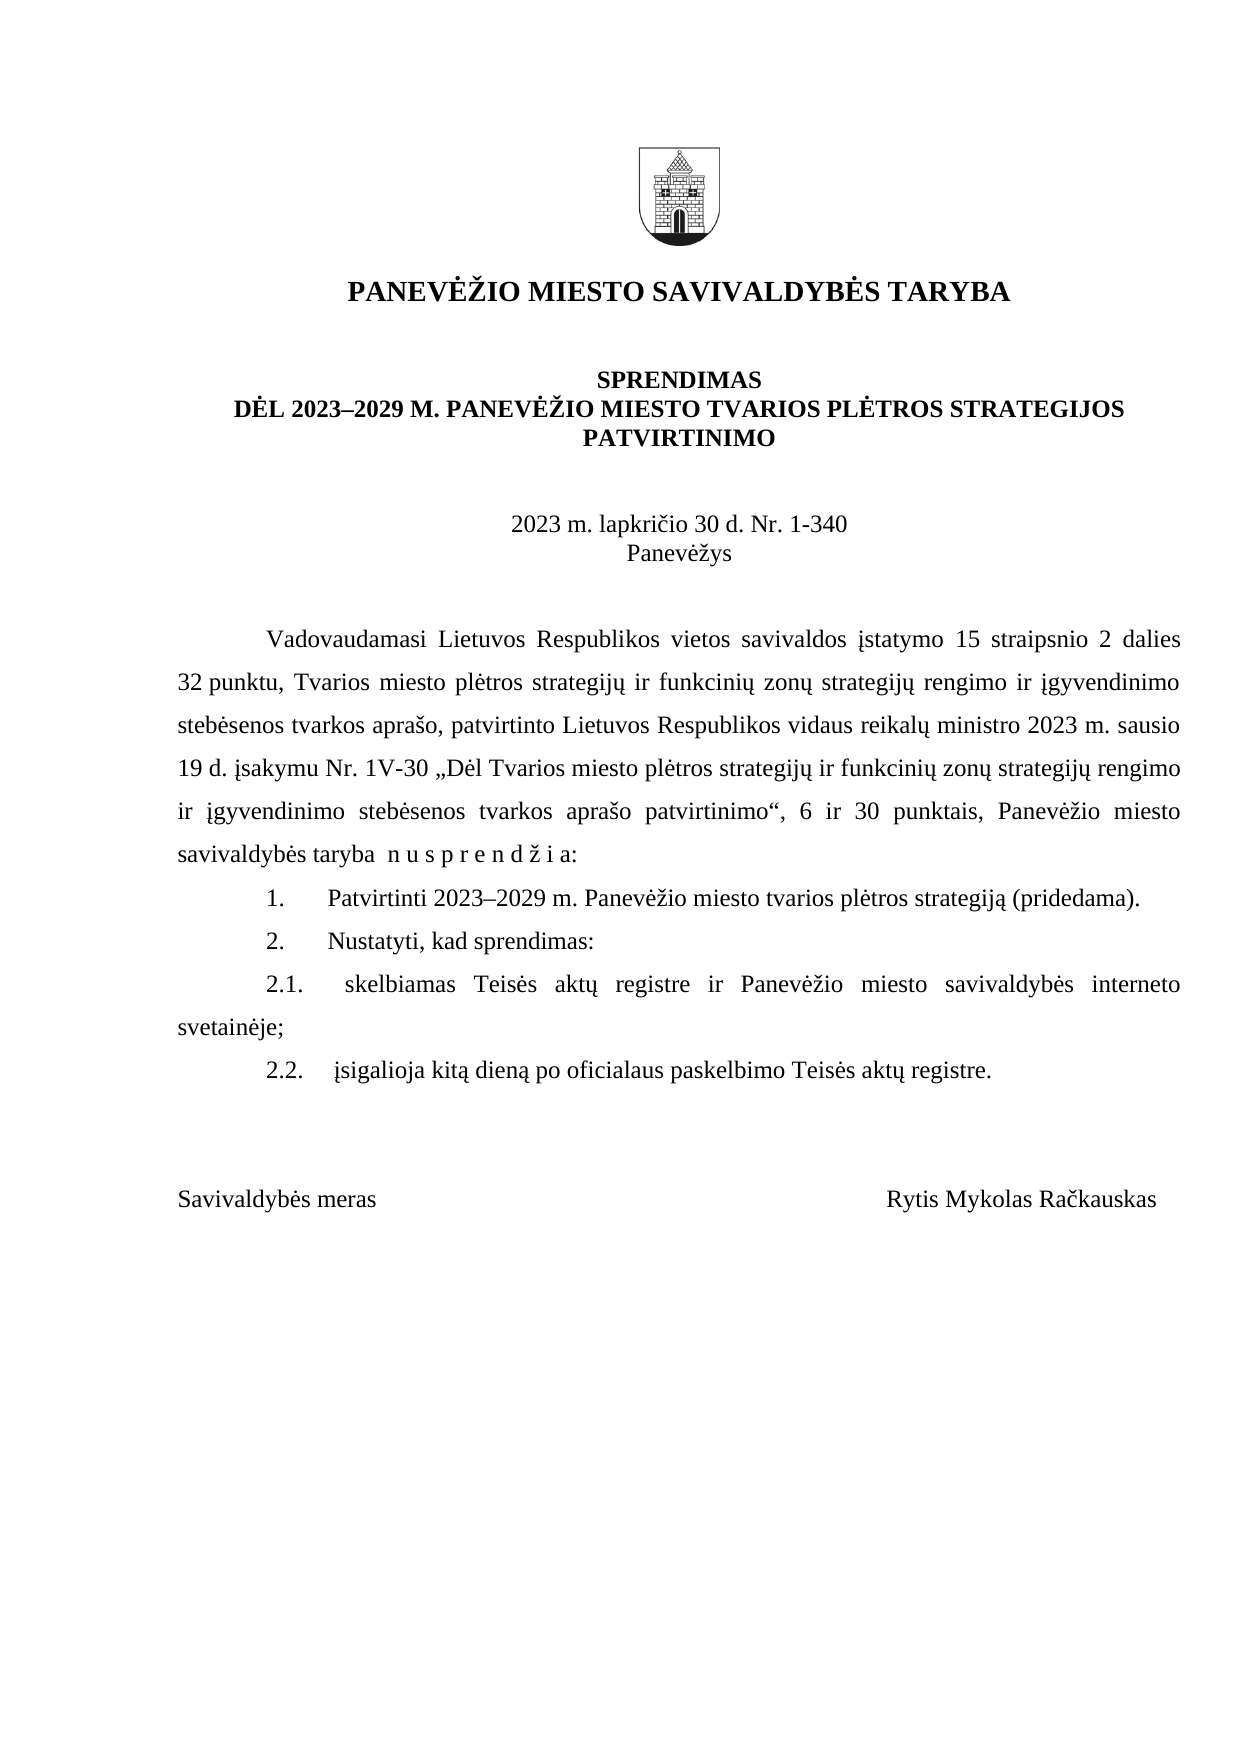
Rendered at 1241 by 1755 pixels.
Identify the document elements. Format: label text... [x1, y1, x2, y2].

subtitle SPRENDIMAS [177, 365, 1181, 394]
text 1. Patvirtinti 2023–2029 m. Panevėžio miesto tvarios plėtros strategiją (pridedama). [177, 883, 1181, 911]
text 2.1. skelbiamas Teisės aktų registre ir Panevėžio miesto savivaldybės interneto svetainėje; [177, 969, 1181, 1041]
text 2. Nustatyti, kad sprendimas: [177, 926, 1181, 954]
text PANEVĖŽIO MIESTO SAVIVALDYBĖS TARYBA [177, 274, 1181, 308]
text Vadovaudamasi Lietuvos Respublikos vietos savivaldos įstatymo 15 straipsnio 2 dalies 32 punktu, Tvarios miesto plėtros strategijų ir funkcinių zonų strategijų rengimo ir įgyvendinimo stebėsenos tvarkos aprašo, patvirtinto Lietuvos Respublikos vidaus reikalų ministro 2023 m. sausio 19 d. įsakymu Nr. 1V-30 „Dėl Tvarios miesto plėtros strategijų ir funkcinių zonų strategijų rengimo ir įgyvendinimo stebėsenos tvarkos aprašo patvirtinimo“, 6 ir 30 punktais, Panevėžio miesto savivaldybės taryba n u s p r e n d ž i a: [177, 624, 1181, 868]
subtitle Panevėžys [177, 538, 1181, 566]
text Savivaldybės meras Rytis Mykolas Račkauskas [177, 1184, 1181, 1213]
text 2.2. įsigalioja kitą dieną po oficialaus paskelbimo Teisės aktų registre. [177, 1055, 1181, 1084]
text DĖL 2023–2029 M. PANEVĖŽIO MIESTO TVARIOS PLĖTROS STRATEGIJOS PATVIRTINIMO [177, 394, 1181, 451]
subtitle 2023 m. lapkričio 30 d. Nr. 1-340 [177, 509, 1181, 538]
